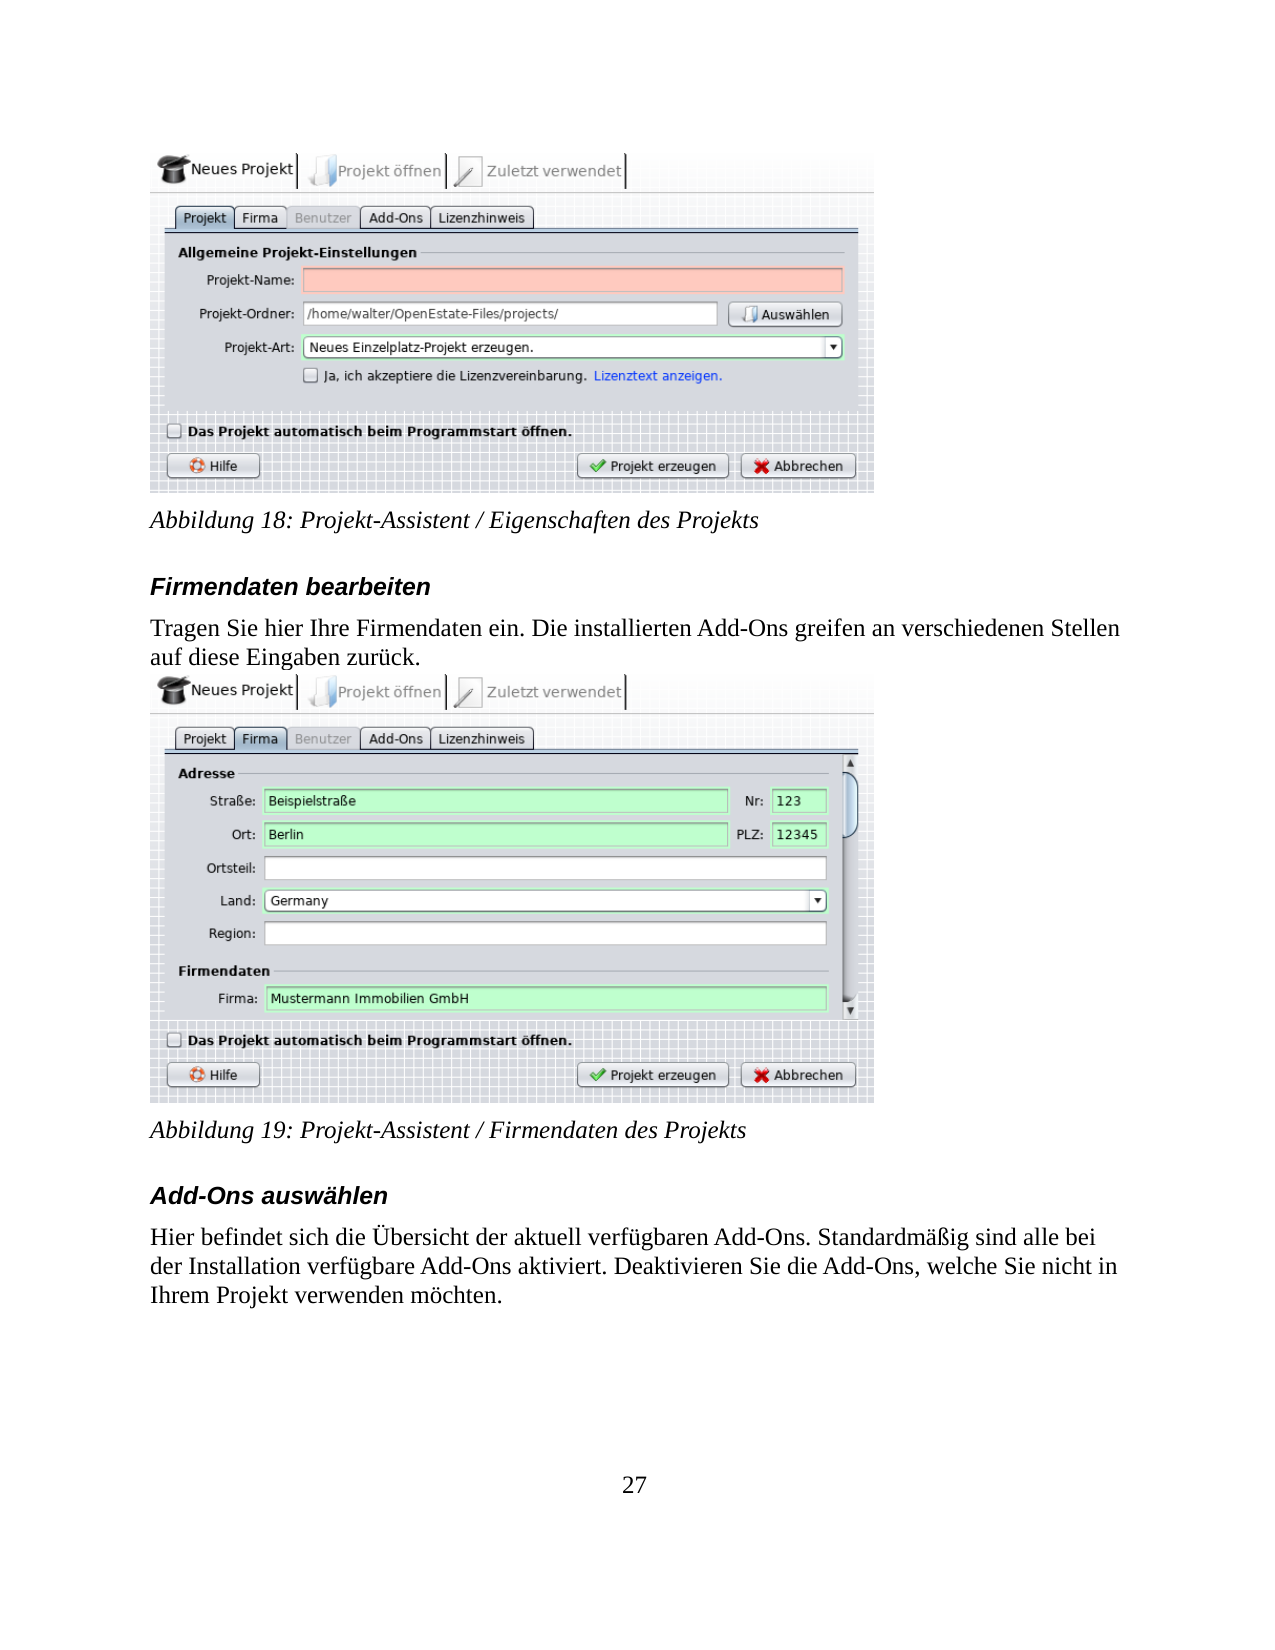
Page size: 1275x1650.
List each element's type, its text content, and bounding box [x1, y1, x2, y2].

subtitle Firmendaten bearbeiten [150, 572, 1125, 600]
text Tragen Sie hier Ihre Firmendaten ein. Die installierten Add-Ons greifen an verschiedenen Stellen auf diese Eingaben zurück. [150, 613, 1125, 670]
text Abbildung 18: Projekt-Assistent / Eigenschaften des Projekts [150, 506, 1125, 534]
subtitle Add-Ons auswählen [150, 1181, 1125, 1210]
text Abbildung 19: Projekt-Assistent / Firmendaten des Projekts [150, 1115, 1125, 1144]
text Hier befindet sich die Übersicht der aktuell verfügbaren Add-Ons. Standardmäßig sind alle bei der Installation verfügbare Add-Ons aktiviert. Deaktivieren Sie die Add-Ons, welche Sie nicht in Ihrem Projekt verwenden möchten. [150, 1222, 1125, 1308]
picture [150, 150, 874, 493]
picture [150, 670, 874, 1103]
